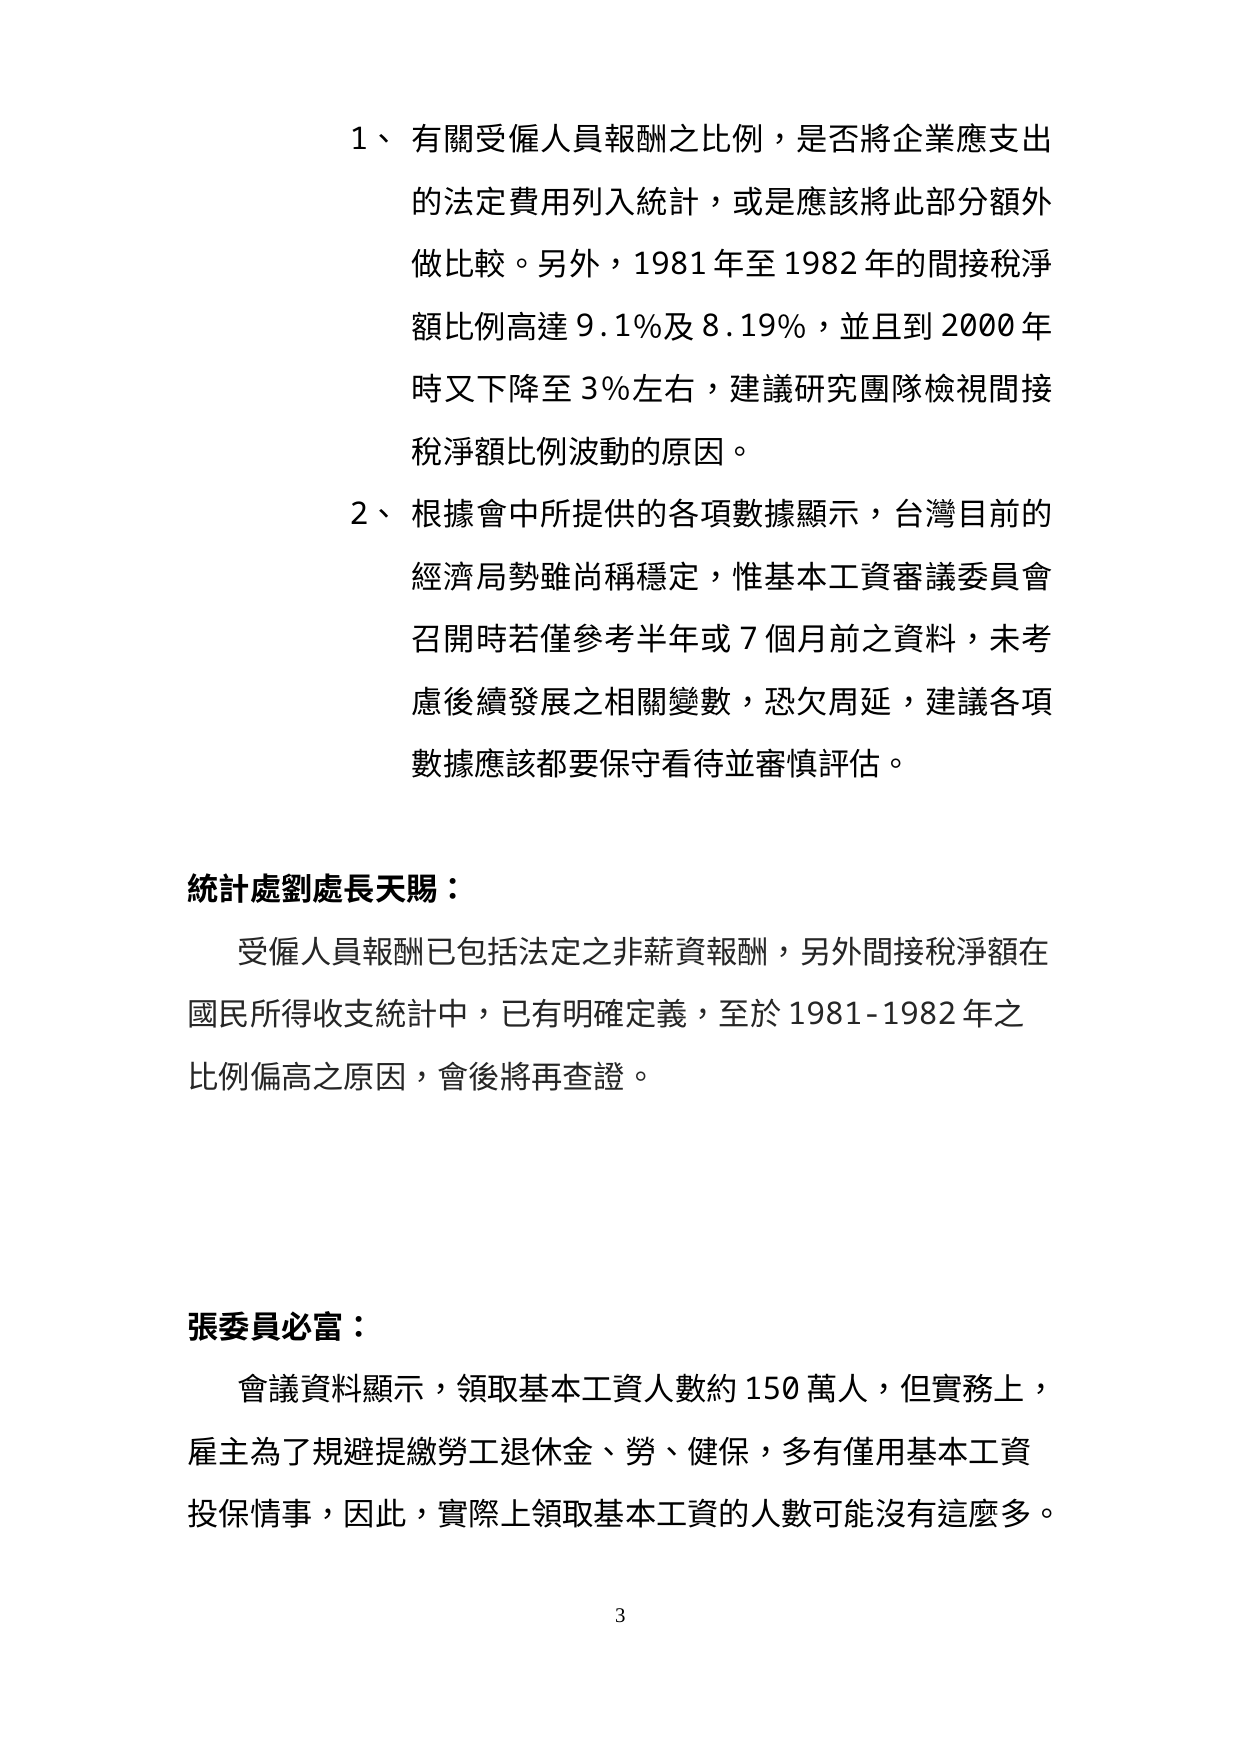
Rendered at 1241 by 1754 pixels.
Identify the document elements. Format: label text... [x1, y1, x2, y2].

text 統計處劉處長天賜： [187, 846, 1053, 908]
list 有關受僱人員報酬之比例，是否將企業應支出的法定費用列入統計，或是應該將此部分額外做比較。另外，1981年至1982年的間接稅淨額比例高達9.1％及8.19％，並且到2000年時又下降至3％左右，建議研究團隊檢視間接稅淨額比例波動的原因。 [349, 96, 1053, 471]
text 會議資料顯示，領取基本工資人數約150萬人，但實務上，雇主為了規避提繳勞工退休金、勞、健保，多有僅用基本工資投保情事，因此，實際上領取基本工資的人數可能沒有這麼多。 [187, 1346, 1053, 1533]
text 張委員必富： [187, 1283, 1053, 1346]
list 根據會中所提供的各項數據顯示，台灣目前的經濟局勢雖尚稱穩定，惟基本工資審議委員會召開時若僅參考半年或7個月前之資料，未考慮後續發展之相關變數，恐欠周延，建議各項數據應該都要保守看待並審慎評估。 [349, 471, 1053, 783]
text 受僱人員報酬已包括法定之非薪資報酬，另外間接稅淨額在國民所得收支統計中，已有明確定義，至於1981-1982年之比例偏高之原因，會後將再查證。 [187, 908, 1053, 1096]
